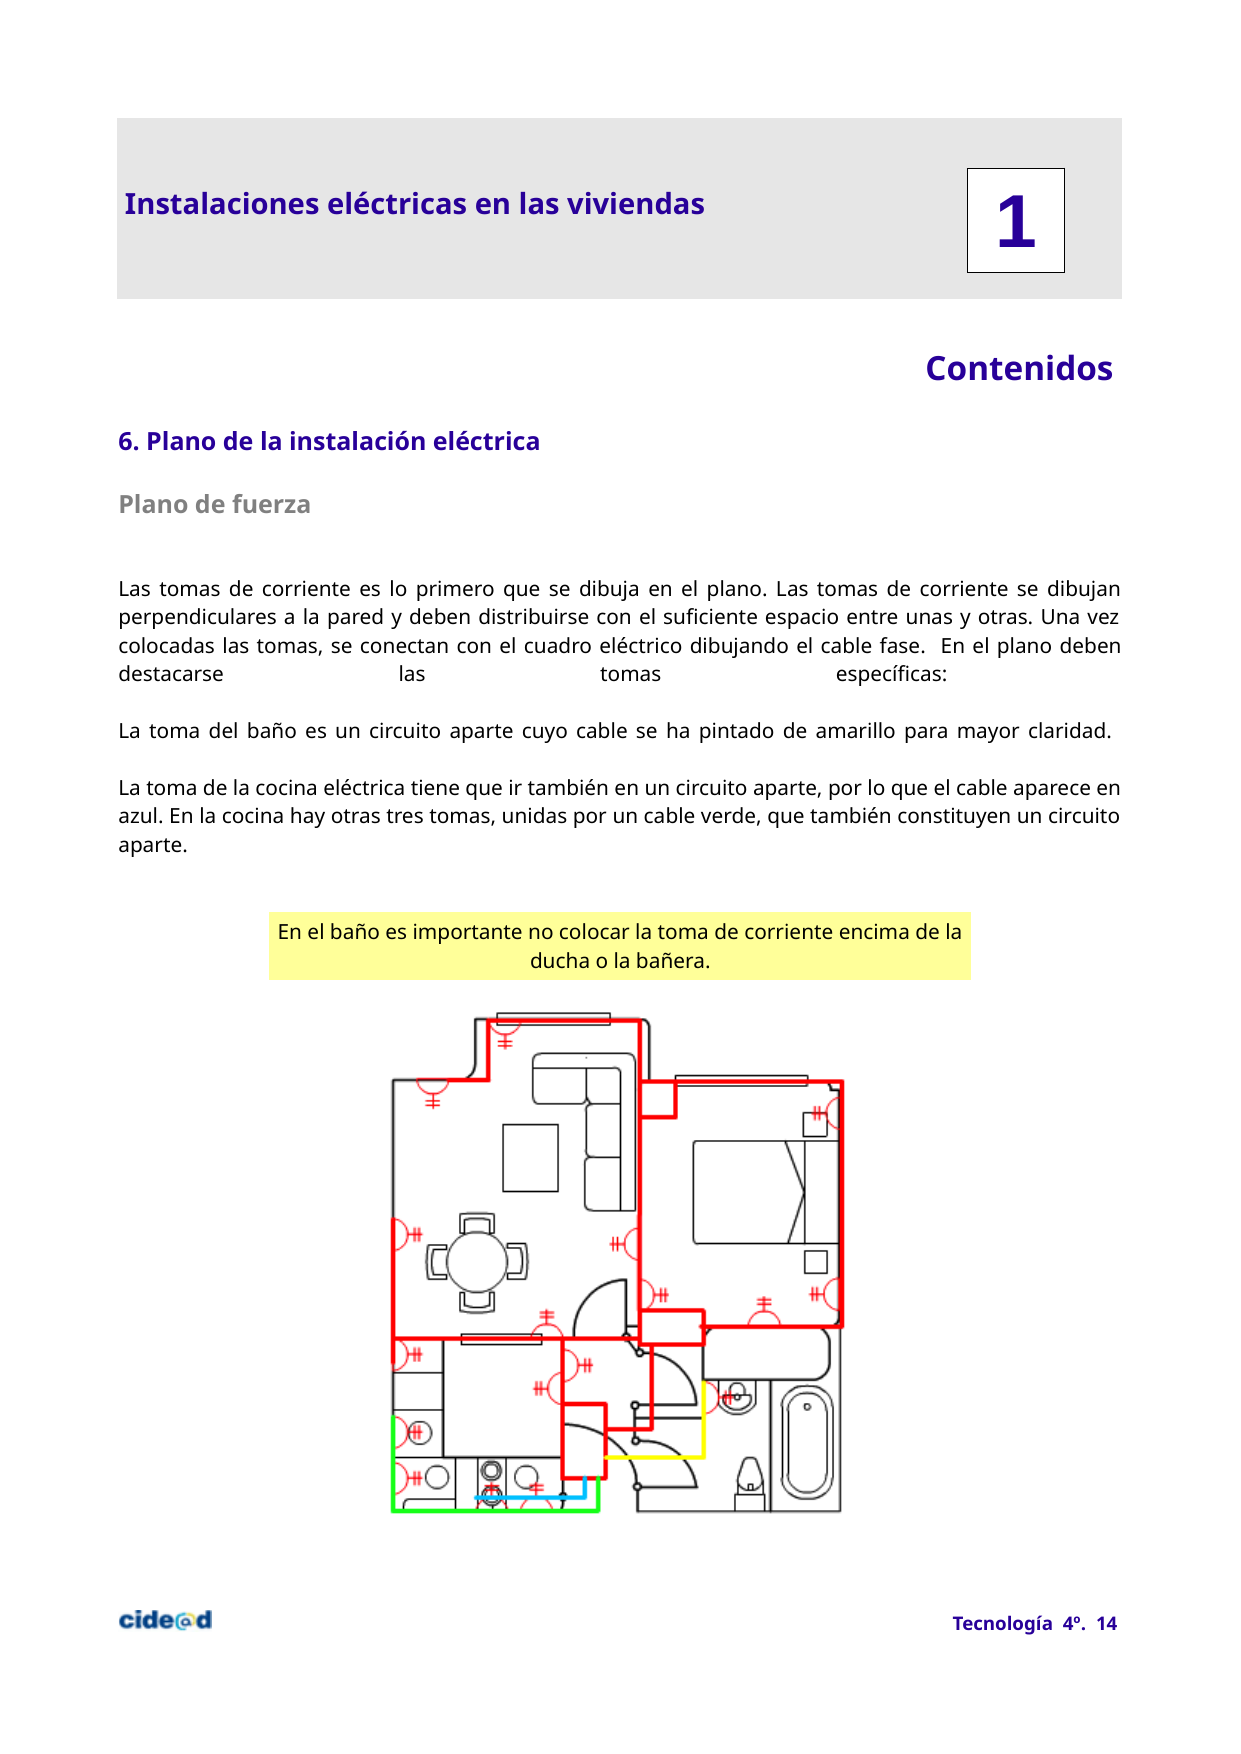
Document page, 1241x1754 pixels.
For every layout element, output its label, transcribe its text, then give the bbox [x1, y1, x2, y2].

picture [348, 980, 892, 1564]
table_header Instalaciones eléctricas en las viviendas [117, 118, 1122, 299]
picture [118, 1610, 212, 1632]
text 6. Plano de la instalación eléctrica [118, 424, 1122, 458]
text Las tomas de corriente es lo primero que se dibuja en el plano. Las tomas de corriente se dibujan perpendiculares a la pared y deben distribuirse con el suficiente espacio entre unas y otras. Una vez colocadas las tomas, se conectan con el cuadro eléctrico dibujando el cable fase. En el plano deben destacarse las tomas específicas: La toma del baño es un circuito aparte cuyo cable se ha pintado de amarillo para mayor claridad. La toma de la cocina eléctrica tiene que ir también en un circuito aparte, por lo que el cable aparece en azul. En la cocina hay otras tres tomas, unidas por un cable verde, que también constituyen un circuito aparte. [118, 574, 1122, 858]
table_header En el baño es importante no colocar la toma de corriente encima de la ducha o la bañera. [269, 912, 971, 980]
text Contenidos [118, 344, 1122, 390]
text Plano de fuerza [118, 486, 1122, 521]
